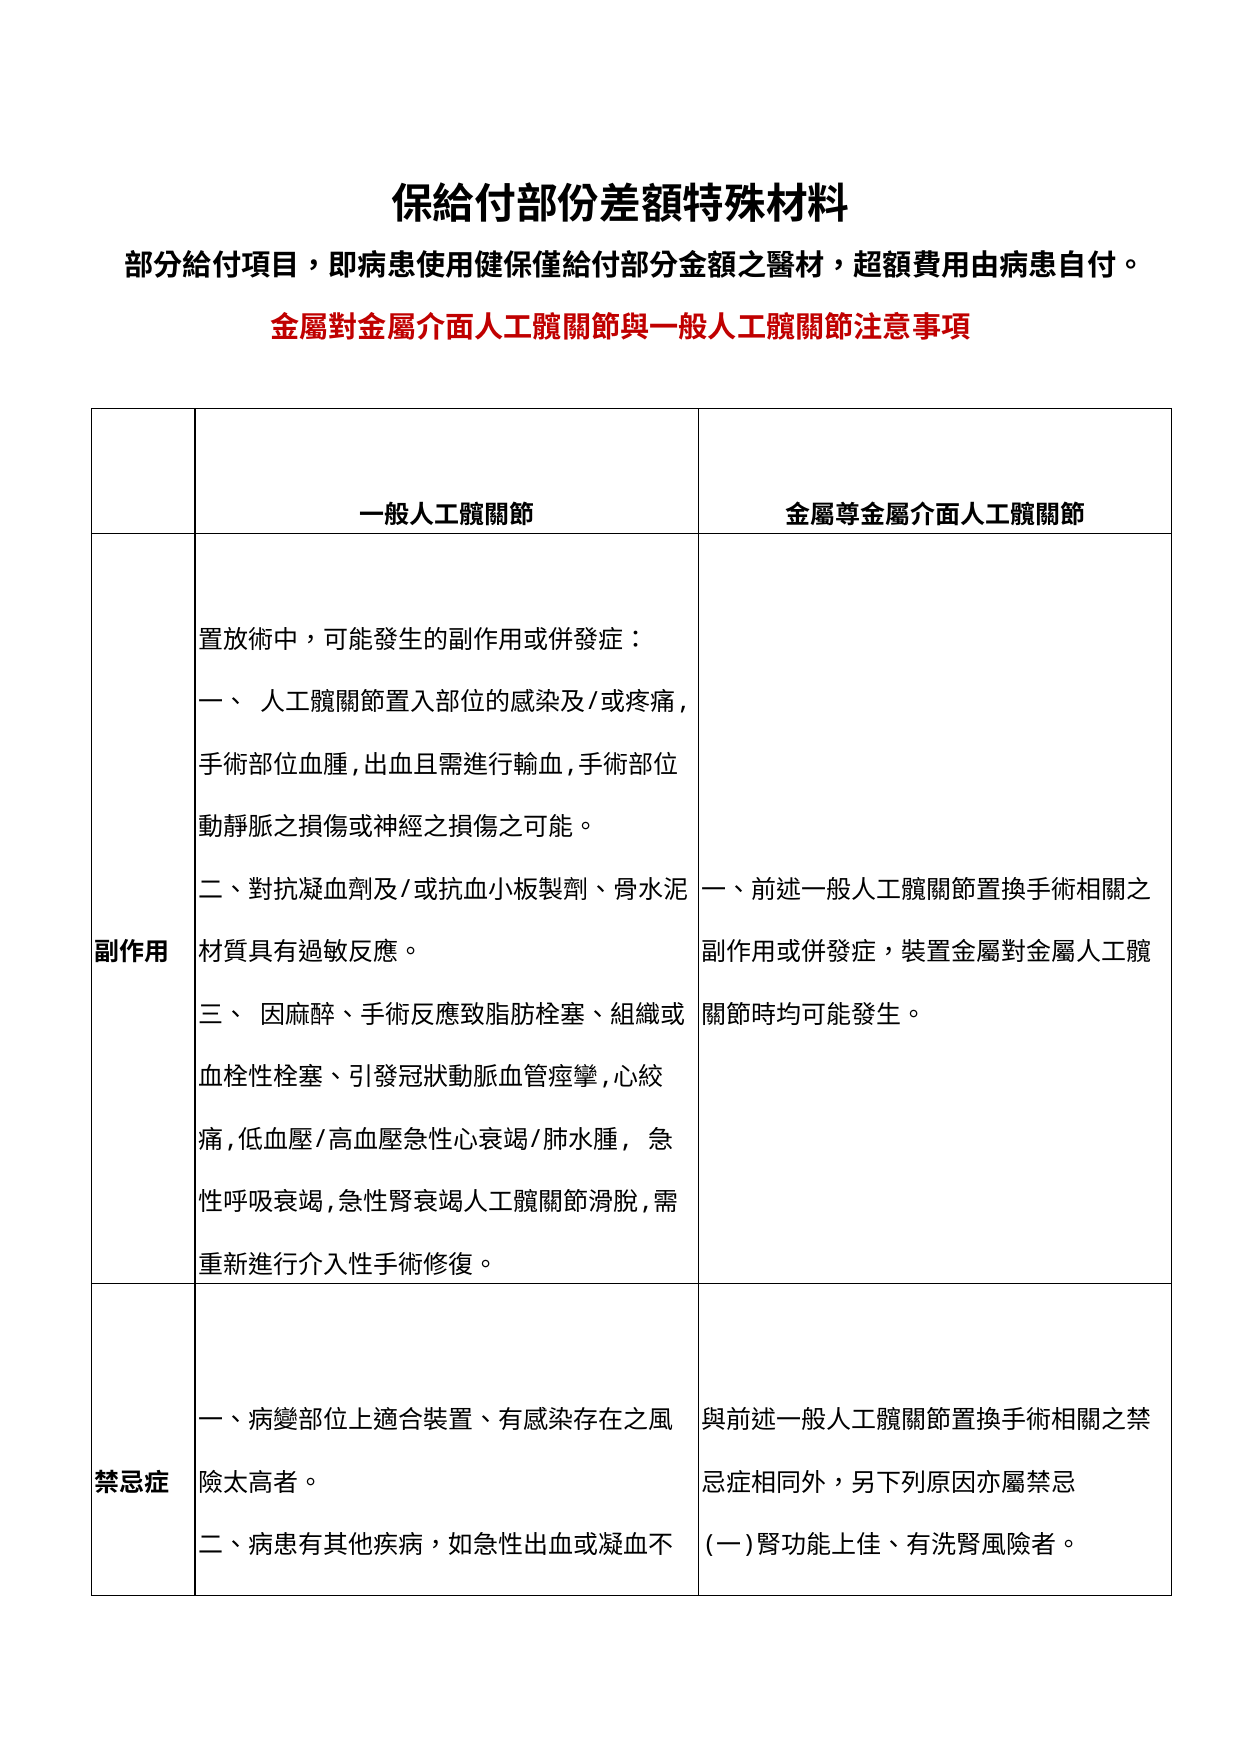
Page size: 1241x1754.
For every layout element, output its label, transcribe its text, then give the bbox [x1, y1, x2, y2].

text 保給付部份差額特殊材料 [118, 158, 1122, 221]
table_cell 副作用 [92, 534, 194, 1283]
text 部分給付項目，即病患使用健保僅給付部分金額之醫材，超額費用由病患自付。 [118, 221, 1122, 283]
table_cell 禁忌症 [92, 1284, 194, 1595]
text 金屬對金屬介面人工髖關節與一般人工髖關節注意事項 [118, 283, 1122, 346]
table_cell 置放術中，可能發生的副作用或併發症： 一、 人工髖關節置入部位的感染及/或疼痛,手術部位血腫,出血且需進行輸血,手術部位動靜脈之損傷或神經之損傷之可能。 二、對抗凝血劑及/或抗血小板製劑、骨水泥材質具有過敏反應。 三、 因麻醉、手術反應致脂肪栓塞、組織或血栓性栓塞、引發冠狀動脈血管痙攣,心絞痛,低血壓/高血壓急性心衰竭/肺水腫, 急性呼吸衰竭,急性腎衰竭人工髖關節滑脫,需重新進行介入性手術修復。 [196, 534, 698, 1283]
table_cell 與前述一般人工髖關節置換手術相關之禁忌症相同外，另下列原因亦屬禁忌 (一)腎功能上佳、有洗腎風險者。 [699, 1284, 1171, 1595]
table_header 一般人工髖關節 [196, 409, 698, 533]
table_header 金屬尊金屬介面人工髖關節 [699, 409, 1171, 533]
table_cell 一、前述一般人工髖關節置換手術相關之副作用或併發症，裝置金屬對金屬人工髖關節時均可能發生。 [699, 534, 1171, 1283]
table_header [92, 409, 194, 533]
table_cell 一、病變部位上適合裝置、有感染存在之風險太高者。 二、病患有其他疾病，如急性出血或凝血不 [196, 1284, 698, 1595]
